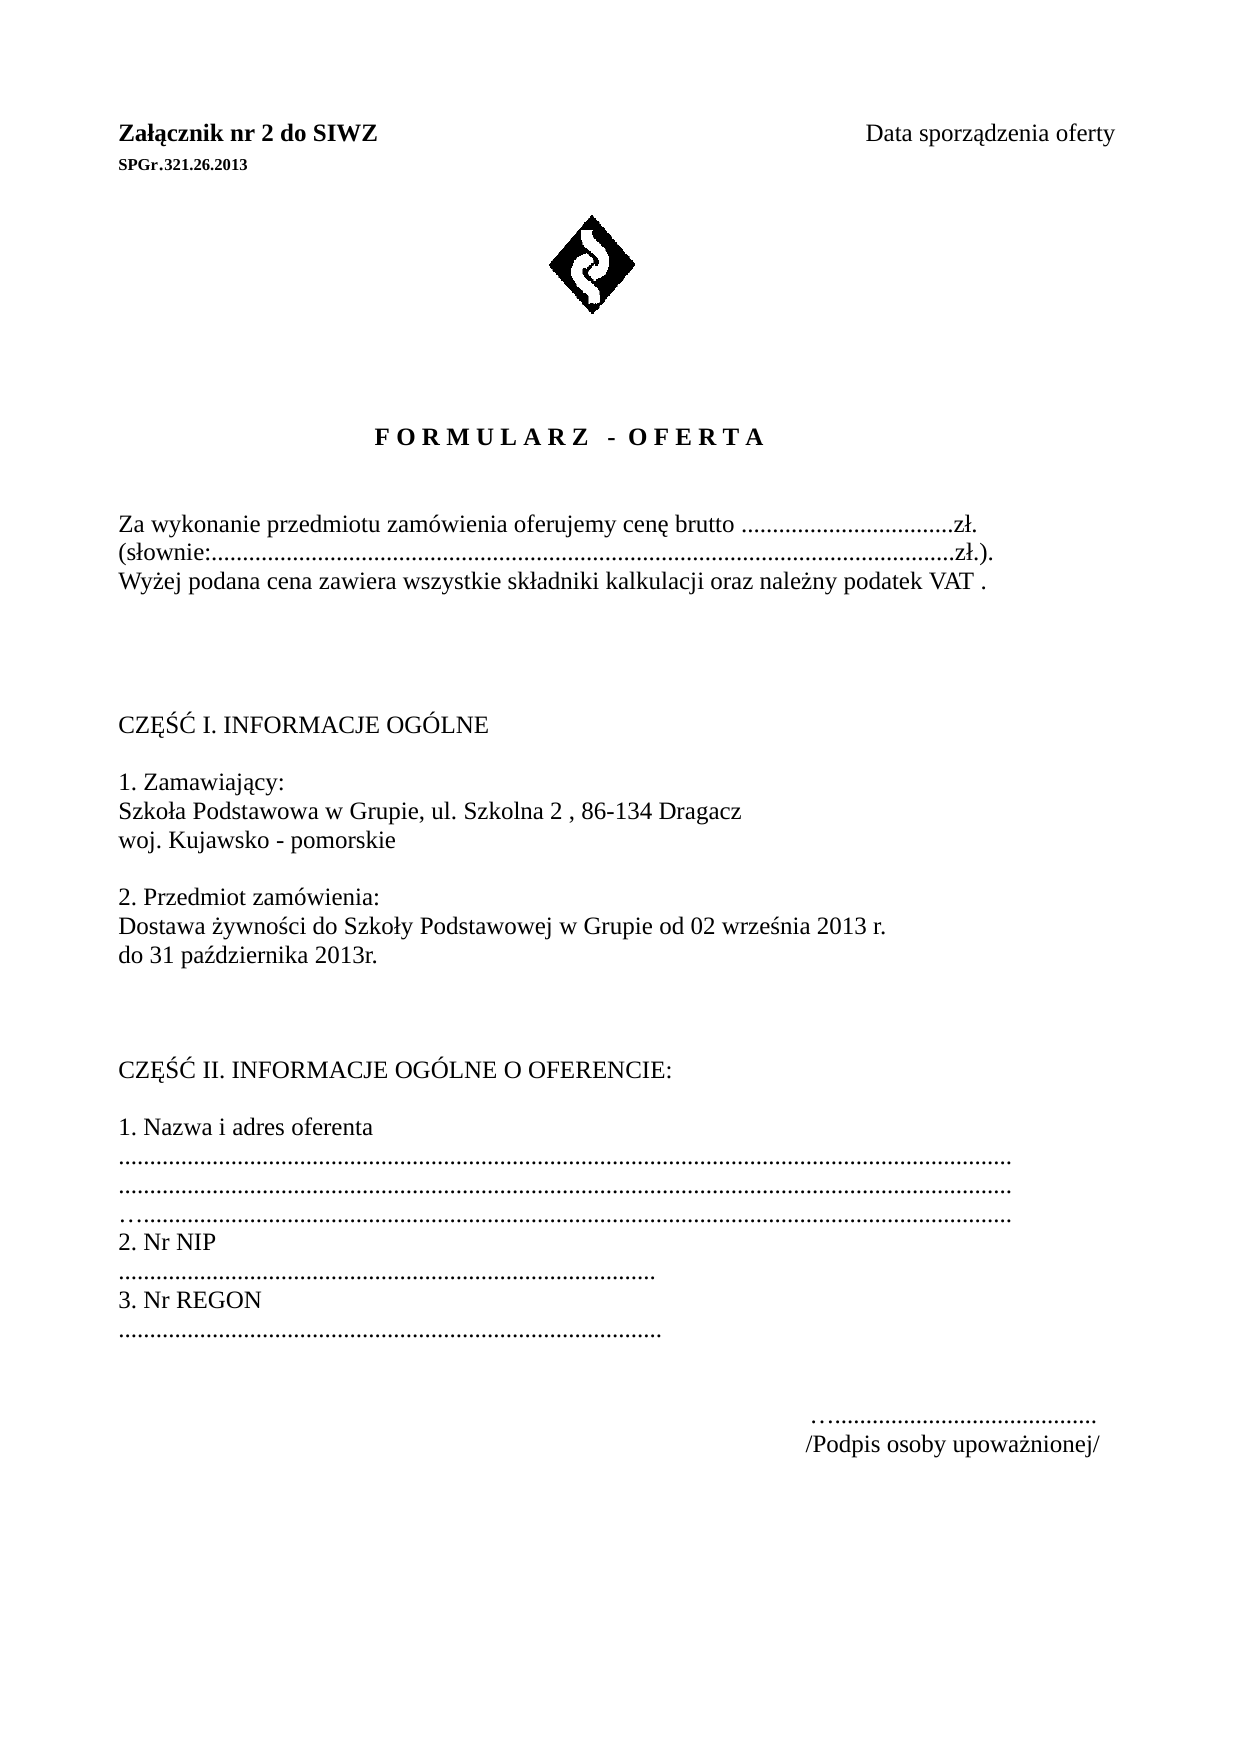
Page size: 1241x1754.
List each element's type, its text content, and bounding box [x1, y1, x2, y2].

text SPGr.321.26.2013 [118, 147, 1122, 176]
text ....................................................................................... [118, 1314, 1122, 1342]
text 2. Przedmiot zamówienia: [118, 882, 1122, 911]
text Za wykonanie przedmiotu zamówienia oferujemy cenę brutto ..................................zł. [118, 509, 1122, 537]
text /Podpis osoby upoważnionej/ [118, 1429, 1122, 1457]
text ............................................................................................................................................... [118, 1170, 1122, 1199]
text CZĘŚĆ II. INFORMACJE OGÓLNE O OFERENCIE: [118, 1055, 1122, 1084]
text Dostawa żywności do Szkoły Podstawowej w Grupie od 02 września 2013 r. [118, 911, 1122, 940]
text Wyżej podana cena zawiera wszystkie składniki kalkulacji oraz należny podatek VAT . [118, 566, 1122, 595]
text CZĘŚĆ I. INFORMACJE OGÓLNE [118, 710, 1122, 739]
text ….......................................... [118, 1400, 1122, 1429]
text F O R M U L A R Z - O F E R T A [118, 422, 1122, 451]
text woj. Kujawsko - pomorskie [118, 825, 1122, 854]
text 1. Zamawiający: [118, 767, 1122, 796]
text 2. Nr NIP [118, 1227, 1122, 1256]
text 1. Nazwa i adres oferenta [118, 1112, 1122, 1141]
picture [547, 213, 641, 322]
text 3. Nr REGON [118, 1285, 1122, 1314]
text do 31 października 2013r. [118, 940, 1122, 969]
text …........................................................................................................................................... [118, 1199, 1122, 1227]
text Załącznik nr 2 do SIWZ Data sporządzenia oferty [118, 118, 1122, 147]
text (słownie:.......................................................................................................................zł.). [118, 537, 1122, 566]
text ............................................................................................................................................... [118, 1141, 1122, 1170]
text ...................................................................................... [118, 1256, 1122, 1285]
text Szkoła Podstawowa w Grupie, ul. Szkolna 2 , 86-134 Dragacz [118, 796, 1122, 825]
